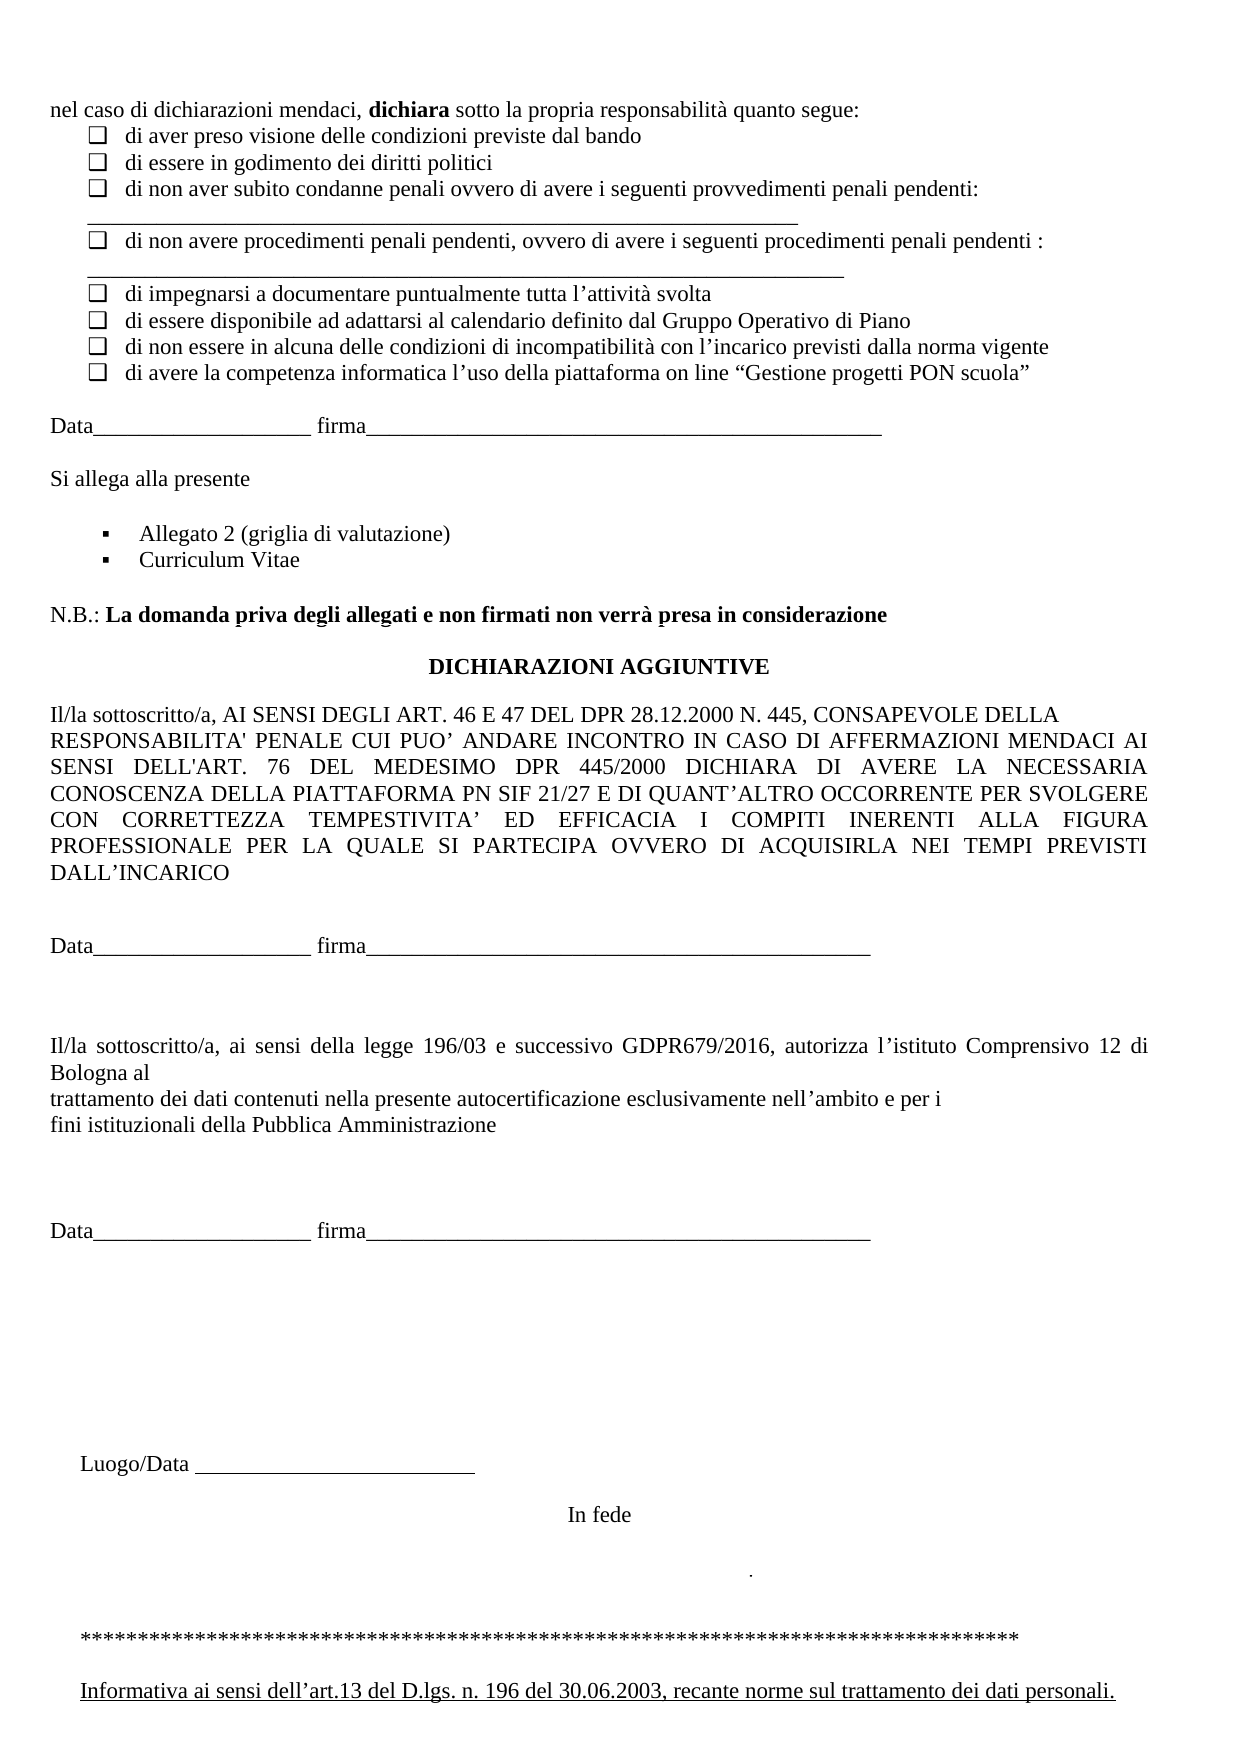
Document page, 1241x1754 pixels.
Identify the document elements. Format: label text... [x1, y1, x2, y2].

list di non essere in alcuna delle condizioni di incompatibilità con l’incarico previsti dalla norma vigente [87, 333, 1148, 359]
text N.B.: La domanda priva degli allegati e non firmati non verrà presa in considerazione [50, 601, 1148, 627]
list di non avere procedimenti penali pendenti, ovvero di avere i seguenti procedimenti penali pendenti : [87, 228, 1148, 254]
list di non aver subito condanne penali ovvero di avere i seguenti provvedimenti penali pendenti: [87, 175, 1148, 201]
text Luogo/Data [80, 1450, 1148, 1476]
list di essere in godimento dei diritti politici [87, 148, 1148, 175]
text Data___________________ firma_____________________________________________ [50, 412, 1148, 438]
list Allegato 2 (griglia di valutazione) [102, 519, 1121, 546]
text Informativa ai sensi dell’art.13 del D.lgs. n. 196 del 30.06.2003, recante norme sul trattamento dei dati personali. [80, 1677, 1148, 1703]
text __________________________________________________________________ [50, 254, 1148, 280]
text ______________________________________________________________ [50, 201, 1148, 228]
text RESPONSABILITA' PENALE CUI PUO’ ANDARE INCONTRO IN CASO DI AFFERMAZIONI MENDACI AI SENSI DELL'ART. 76 DEL MEDESIMO DPR 445/2000 DICHIARA DI AVERE LA NECESSARIA CONOSCENZA DELLA PIATTAFORMA PN SIF 21/27 E DI QUANT’ALTRO OCCORRENTE PER SVOLGERE CON CORRETTEZZA TEMPESTIVITA’ ED EFFICACIA I COMPITI INERENTI ALLA FIGURA PROFESSIONALE PER LA QUALE SI PARTECIPA OVVERO DI ACQUISIRLA NEI TEMPI PREVISTI DALL’INCARICO [50, 727, 1148, 885]
text fini istituzionali della Pubblica Amministrazione [50, 1111, 1148, 1138]
text trattamento dei dati contenuti nella presente autocertificazione esclusivamente nell’ambito e per i [50, 1085, 1148, 1111]
list Curriculum Vitae [102, 546, 1121, 572]
text Il/la sottoscritto/a, ai sensi della legge 196/03 e successivo GDPR679/2016, autorizza l’istituto Comprensivo 12 di Bologna al [50, 1032, 1148, 1085]
list di avere la competenza informatica l’uso della piattaforma on line “Gestione progetti PON scuola” [87, 359, 1148, 386]
text In fede [51, 1501, 1148, 1527]
text Il/la sottoscritto/a, AI SENSI DEGLI ART. 46 E 47 DEL DPR 28.12.2000 N. 445, CONSAPEVOLE DELLA [50, 701, 1148, 727]
list di impegnarsi a documentare puntualmente tutta l’attività svolta [87, 280, 1148, 307]
text DICHIARAZIONI AGGIUNTIVE [50, 653, 1148, 680]
text Data___________________ firma____________________________________________ [50, 932, 1148, 959]
list di essere disponibile ad adattarsi al calendario definito dal Gruppo Operativo di Piano [87, 307, 1148, 333]
list di aver preso visione delle condizioni previste dal bando [87, 122, 1148, 148]
text nel caso di dichiarazioni mendaci, dichiara sotto la propria responsabilità quanto segue: [50, 96, 1148, 122]
text Si allega alla presente [50, 465, 1148, 491]
text ********************************************************************************** [80, 1626, 1148, 1652]
text Data___________________ firma____________________________________________ [50, 1217, 1148, 1243]
